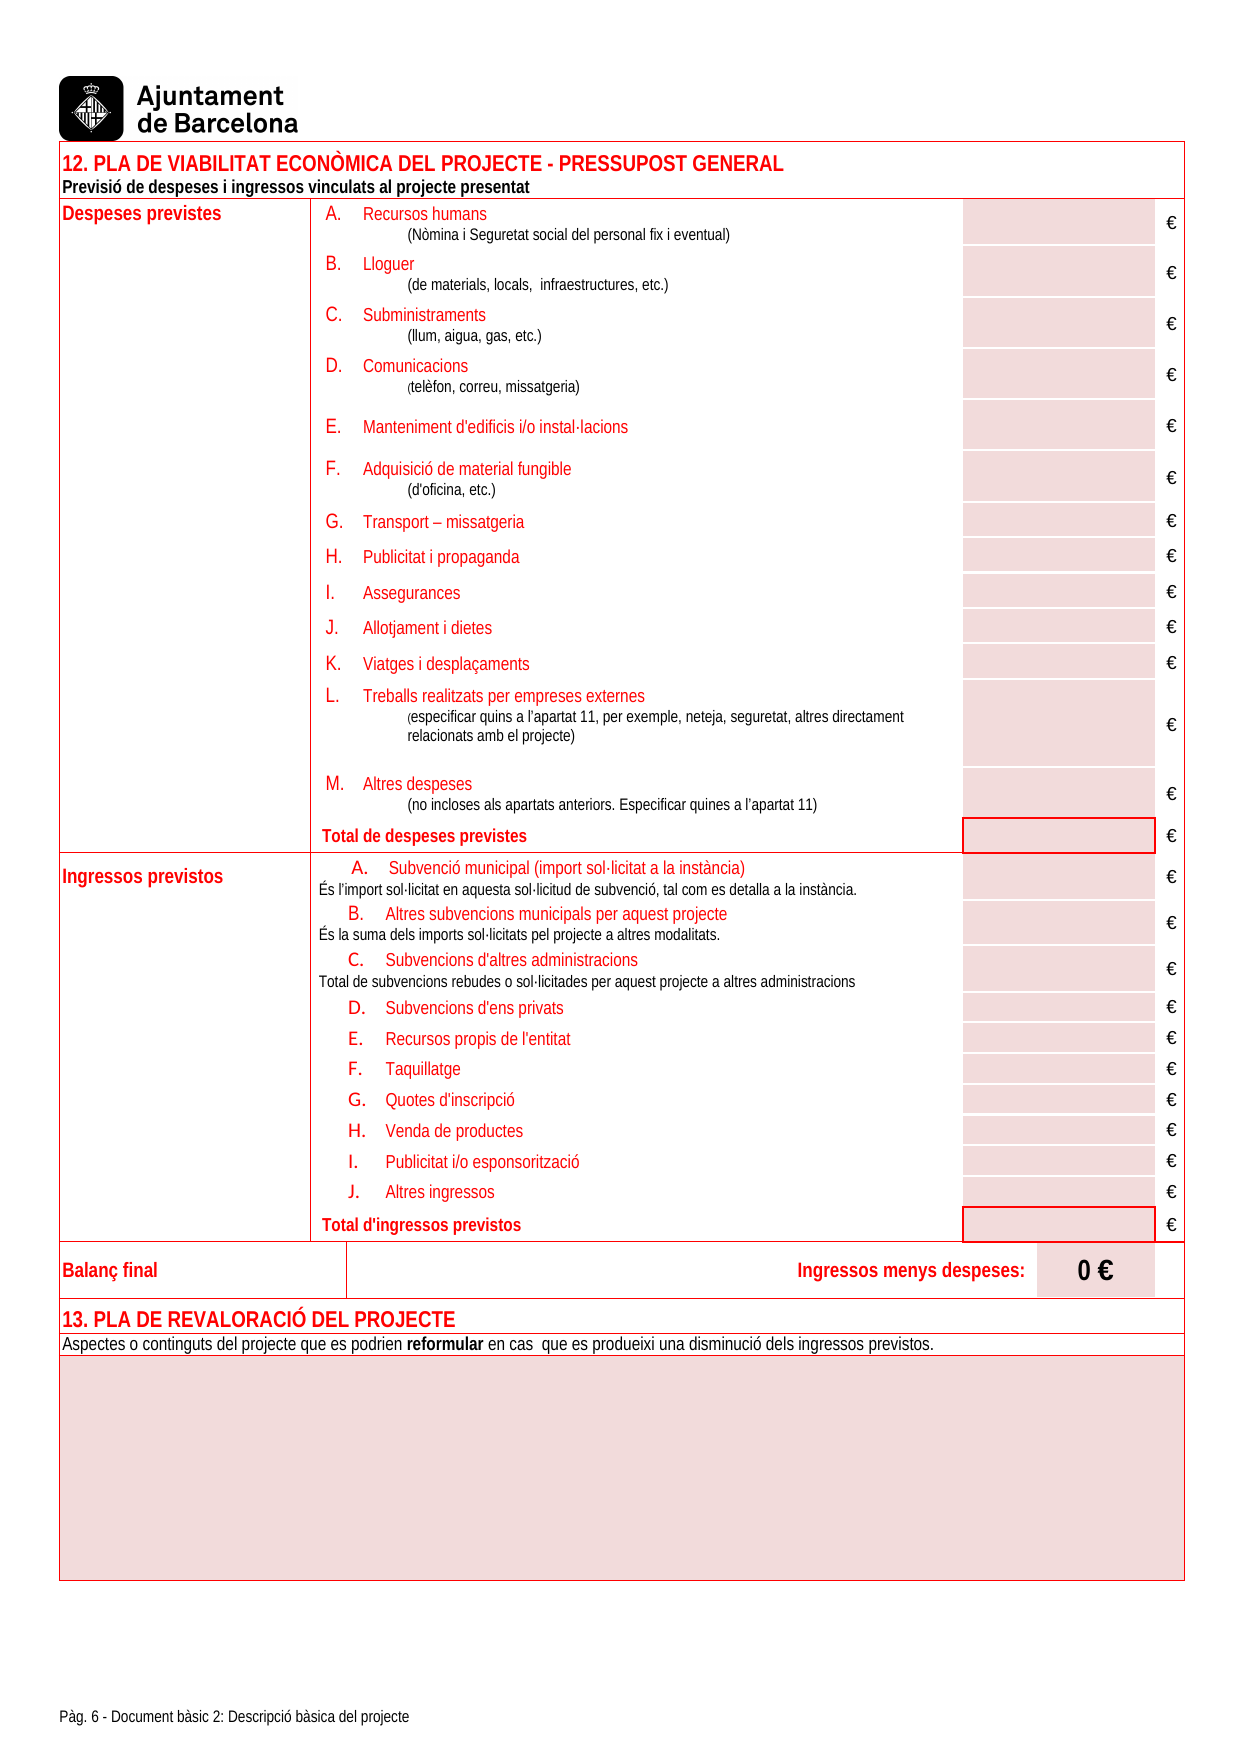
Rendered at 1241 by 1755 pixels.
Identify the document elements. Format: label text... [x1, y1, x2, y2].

table_cell [963, 609, 1155, 642]
table_cell Balanç final [60, 1242, 346, 1297]
table_cell Publicitat i propaganda [311, 536, 963, 571]
table_cell Total de despeses previstes [311, 817, 962, 852]
table_cell € [1155, 398, 1184, 449]
table_cell Subvencions d'altres administracions Total de subvencions rebudes o sol·licitades per aquest projecte a altres administracions [311, 944, 963, 991]
table_cell € [1155, 678, 1184, 766]
table_cell € [1156, 1206, 1184, 1241]
table_cell [963, 1023, 1155, 1052]
table_cell Aspectes o continguts del projecte que es podrien reformular en cas que es produeixi una disminució dels ingressos previstos. [60, 1334, 1184, 1355]
table_cell Recursos humans (Nòmina i Seguretat social del personal fix i eventual) [311, 199, 963, 244]
table_cell [60, 642, 310, 678]
table_cell [60, 1206, 310, 1241]
table_cell [60, 766, 310, 817]
table_cell Altres subvencions municipals per aquest projecte És la suma dels imports sol·licitats pel projecte a altres modalitats. [311, 899, 963, 944]
table_cell Comunicacions (telèfon, correu, missatgeria) [311, 347, 963, 398]
table_cell [60, 1175, 310, 1206]
table_cell € [1155, 1021, 1184, 1052]
table_cell € [1155, 1052, 1184, 1083]
table_cell € [1155, 1083, 1184, 1113]
table_cell [963, 349, 1155, 398]
table_cell [963, 199, 1155, 244]
table_cell [963, 451, 1155, 501]
table_cell Venda de productes [311, 1114, 963, 1144]
table_cell [60, 991, 310, 1021]
table_cell [963, 644, 1155, 678]
table_cell Lloguer (de materials, locals, infraestructures, etc.) [311, 244, 963, 296]
table_cell [60, 944, 310, 991]
table_cell € [1155, 1114, 1184, 1144]
table_cell Total d'ingressos previstos [311, 1206, 962, 1241]
table_cell [60, 1083, 310, 1113]
table_cell Transport – missatgeria [311, 501, 963, 536]
table_cell € [1155, 944, 1184, 991]
table_cell € [1155, 899, 1184, 944]
table_cell [60, 571, 310, 607]
table_cell [963, 1116, 1155, 1144]
table_cell € [1155, 347, 1184, 398]
table_cell [60, 678, 310, 766]
table_cell Despeses previstes [60, 199, 310, 244]
table_cell [60, 398, 310, 449]
table_cell € [1155, 244, 1184, 296]
table_cell Publicitat i/o esponsorització [311, 1144, 963, 1175]
table_cell Allotjament i dietes [311, 607, 963, 642]
table_cell Previsió de despeses i ingressos vinculats al projecte presentat [60, 176, 1184, 198]
table_cell Subministraments (llum, aigua, gas, etc.) [311, 296, 963, 347]
table_cell Taquillatge [311, 1052, 963, 1083]
table_cell € [1155, 766, 1184, 817]
table_cell Ingressos previstos [60, 853, 310, 899]
table_cell € [1155, 536, 1184, 571]
table_cell [1155, 1243, 1184, 1297]
table_cell Adquisició de material fungible (d'oficina, etc.) [311, 449, 963, 501]
table_cell [963, 1177, 1155, 1206]
table_cell € [1155, 199, 1184, 244]
table_cell € [1155, 991, 1184, 1021]
table_cell € [1155, 571, 1184, 607]
table_cell [60, 296, 310, 347]
table_cell 13. PLA DE REVALORACIÓ DEL PROJECTE [60, 1299, 1184, 1333]
table_cell Quotes d'inscripció [311, 1083, 963, 1113]
table_cell [963, 1146, 1155, 1175]
table_header 12. PLA DE VIABILITAT ECONÒMICA DEL PROJECTE - PRESSUPOST GENERAL [60, 142, 1184, 176]
table_cell [60, 244, 310, 296]
table_cell [60, 607, 310, 642]
table_cell Subvenció municipal (import sol·licitat a la instància) És l’import sol·licitat en aquesta sol·licitud de subvenció, tal com es detalla a la instància. [311, 853, 963, 899]
table_cell Ingressos menys despeses: [347, 1242, 1037, 1297]
table_cell [963, 768, 1155, 817]
table_cell € [1155, 1175, 1184, 1206]
table_cell 0 € [1037, 1243, 1155, 1297]
table_cell Subvencions d'ens privats [311, 991, 963, 1021]
table_cell € [1156, 817, 1184, 852]
table_cell [963, 1054, 1155, 1083]
table_cell [60, 899, 310, 944]
table_cell [963, 538, 1155, 571]
table_cell [963, 993, 1155, 1021]
table_cell [60, 449, 310, 501]
table_cell [60, 1144, 310, 1175]
table_cell € [1155, 1144, 1184, 1175]
table_cell Manteniment d'edificis i/o instal·lacions [311, 398, 963, 449]
table_cell [963, 400, 1155, 449]
table_cell [963, 1085, 1155, 1113]
table_cell [964, 819, 1154, 852]
table_cell [963, 946, 1155, 991]
table_cell € [1155, 449, 1184, 501]
table_cell € [1155, 501, 1184, 536]
table_cell [60, 1021, 310, 1052]
table_cell [60, 536, 310, 571]
table_cell [963, 246, 1155, 296]
table_cell [963, 680, 1155, 766]
table_cell Recursos propis de l'entitat [311, 1021, 963, 1052]
table_cell [963, 298, 1155, 347]
table_cell Altres ingressos [311, 1175, 963, 1206]
table_cell € [1155, 607, 1184, 642]
table_cell € [1155, 642, 1184, 678]
table_cell € [1155, 296, 1184, 347]
table_cell [60, 501, 310, 536]
table_cell Treballs realitzats per empreses externes (especificar quins a l’apartat 11, per exemple, neteja, seguretat, altres directament relacionats amb el projecte) [311, 678, 963, 766]
table_cell [60, 1052, 310, 1083]
table_cell [60, 1356, 1184, 1580]
table_cell Altres despeses (no incloses als apartats anteriors. Especificar quines a l’apartat 11) [311, 766, 963, 817]
table_cell [963, 901, 1155, 944]
table_cell [963, 574, 1155, 607]
table_cell [60, 1114, 310, 1144]
table_cell Assegurances [311, 571, 963, 607]
table_cell [60, 817, 310, 852]
table_cell [963, 503, 1155, 536]
table_cell Viatges i desplaçaments [311, 642, 963, 678]
table_cell € [1155, 852, 1184, 899]
table_cell [964, 1208, 1154, 1241]
table_cell [60, 347, 310, 398]
table_cell [963, 854, 1155, 899]
